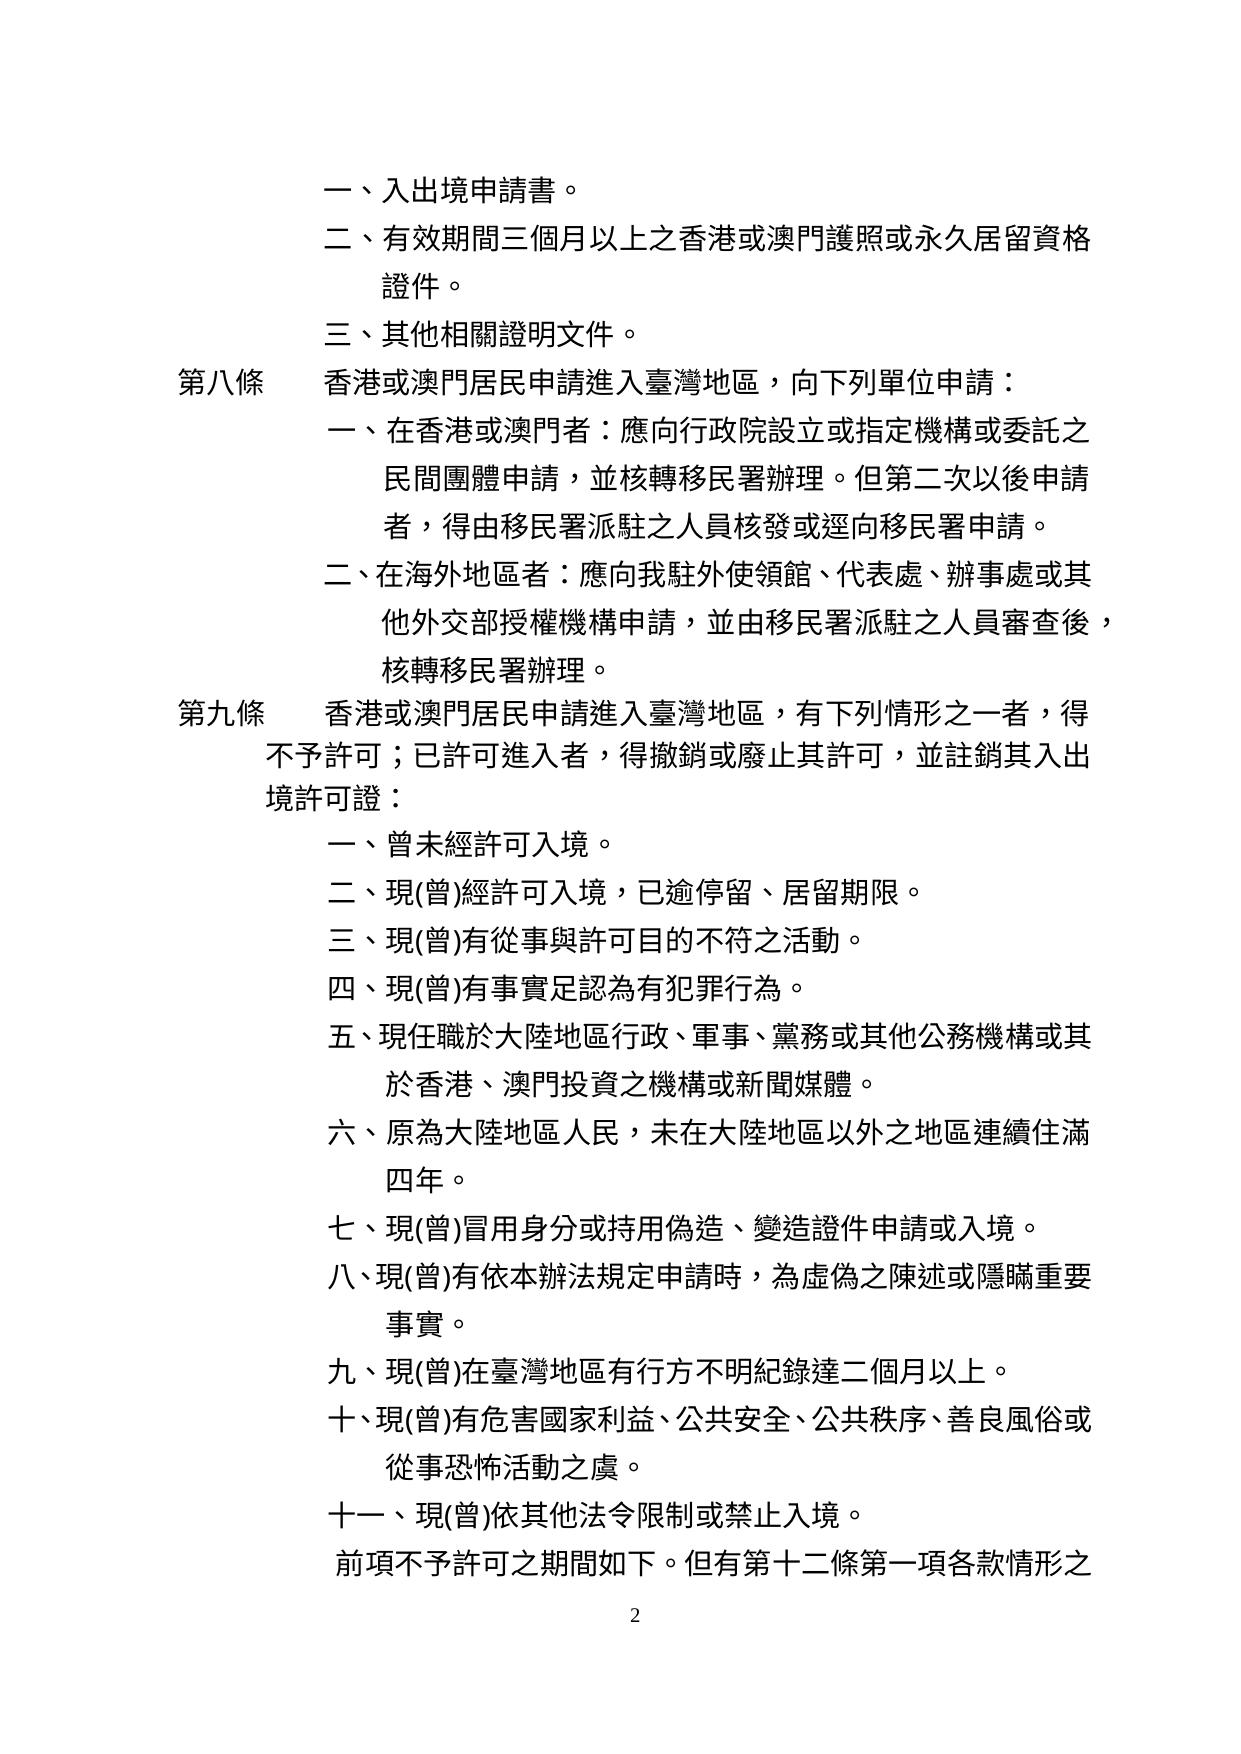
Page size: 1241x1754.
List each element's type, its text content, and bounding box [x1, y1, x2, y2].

text 第八條 香港或澳門居民申請進入臺灣地區，向下列單位申請： [177, 355, 1092, 403]
text 九、現(曾)在臺灣地區有行方不明紀錄達二個月以上。 [327, 1344, 1092, 1392]
text 一、入出境申請書。 [177, 163, 1092, 211]
text 十一、現(曾)依其他法令限制或禁止入境。 [327, 1488, 1092, 1536]
text 二、在海外地區者：應向我駐外使領館、代表處、辦事處或其他外交部授權機構申請，並由移民署派駐之人員審查後，核轉移民署辦理。 [323, 547, 1092, 691]
text 五、現任職於大陸地區行政、軍事、黨務或其他公務機構或其於香港、澳門投資之機構或新聞媒體。 [327, 1009, 1092, 1105]
text 二、現(曾)經許可入境，已逾停留、居留期限。 [327, 865, 1092, 913]
text 一、在香港或澳門者：應向行政院設立或指定機構或委託之民間團體申請，並核轉移民署辦理。但第二次以後申請者，得由移民署派駐之人員核發或逕向移民署申請。 [327, 403, 1092, 547]
text 三、現(曾)有從事與許可目的不符之活動。 [327, 913, 1092, 961]
text 第九條 香港或澳門居民申請進入臺灣地區，有下列情形之一者，得不予許可；已許可進入者，得撤銷或廢止其許可，並註銷其入出境許可證： [177, 691, 1092, 817]
text 一、曾未經許可入境。 [327, 817, 1092, 865]
text 二、有效期間三個月以上之香港或澳門護照或永久居留資格證件。 [323, 211, 1092, 307]
text 八、現(曾)有依本辦法規定申請時，為虛偽之陳述或隱瞞重要事實。 [327, 1249, 1092, 1344]
text 六、原為大陸地區人民，未在大陸地區以外之地區連續住滿四年。 [327, 1105, 1092, 1201]
text 七、現(曾)冒用身分或持用偽造、變造證件申請或入境。 [327, 1201, 1092, 1249]
text 前項不予許可之期間如下。但有第十二條第一項各款情形之 [277, 1536, 1092, 1584]
text 三、其他相關證明文件。 [177, 307, 1092, 355]
text 十、現(曾)有危害國家利益、公共安全、公共秩序、善良風俗或從事恐怖活動之虞。 [327, 1392, 1092, 1488]
text 四、現(曾)有事實足認為有犯罪行為。 [327, 961, 1092, 1009]
